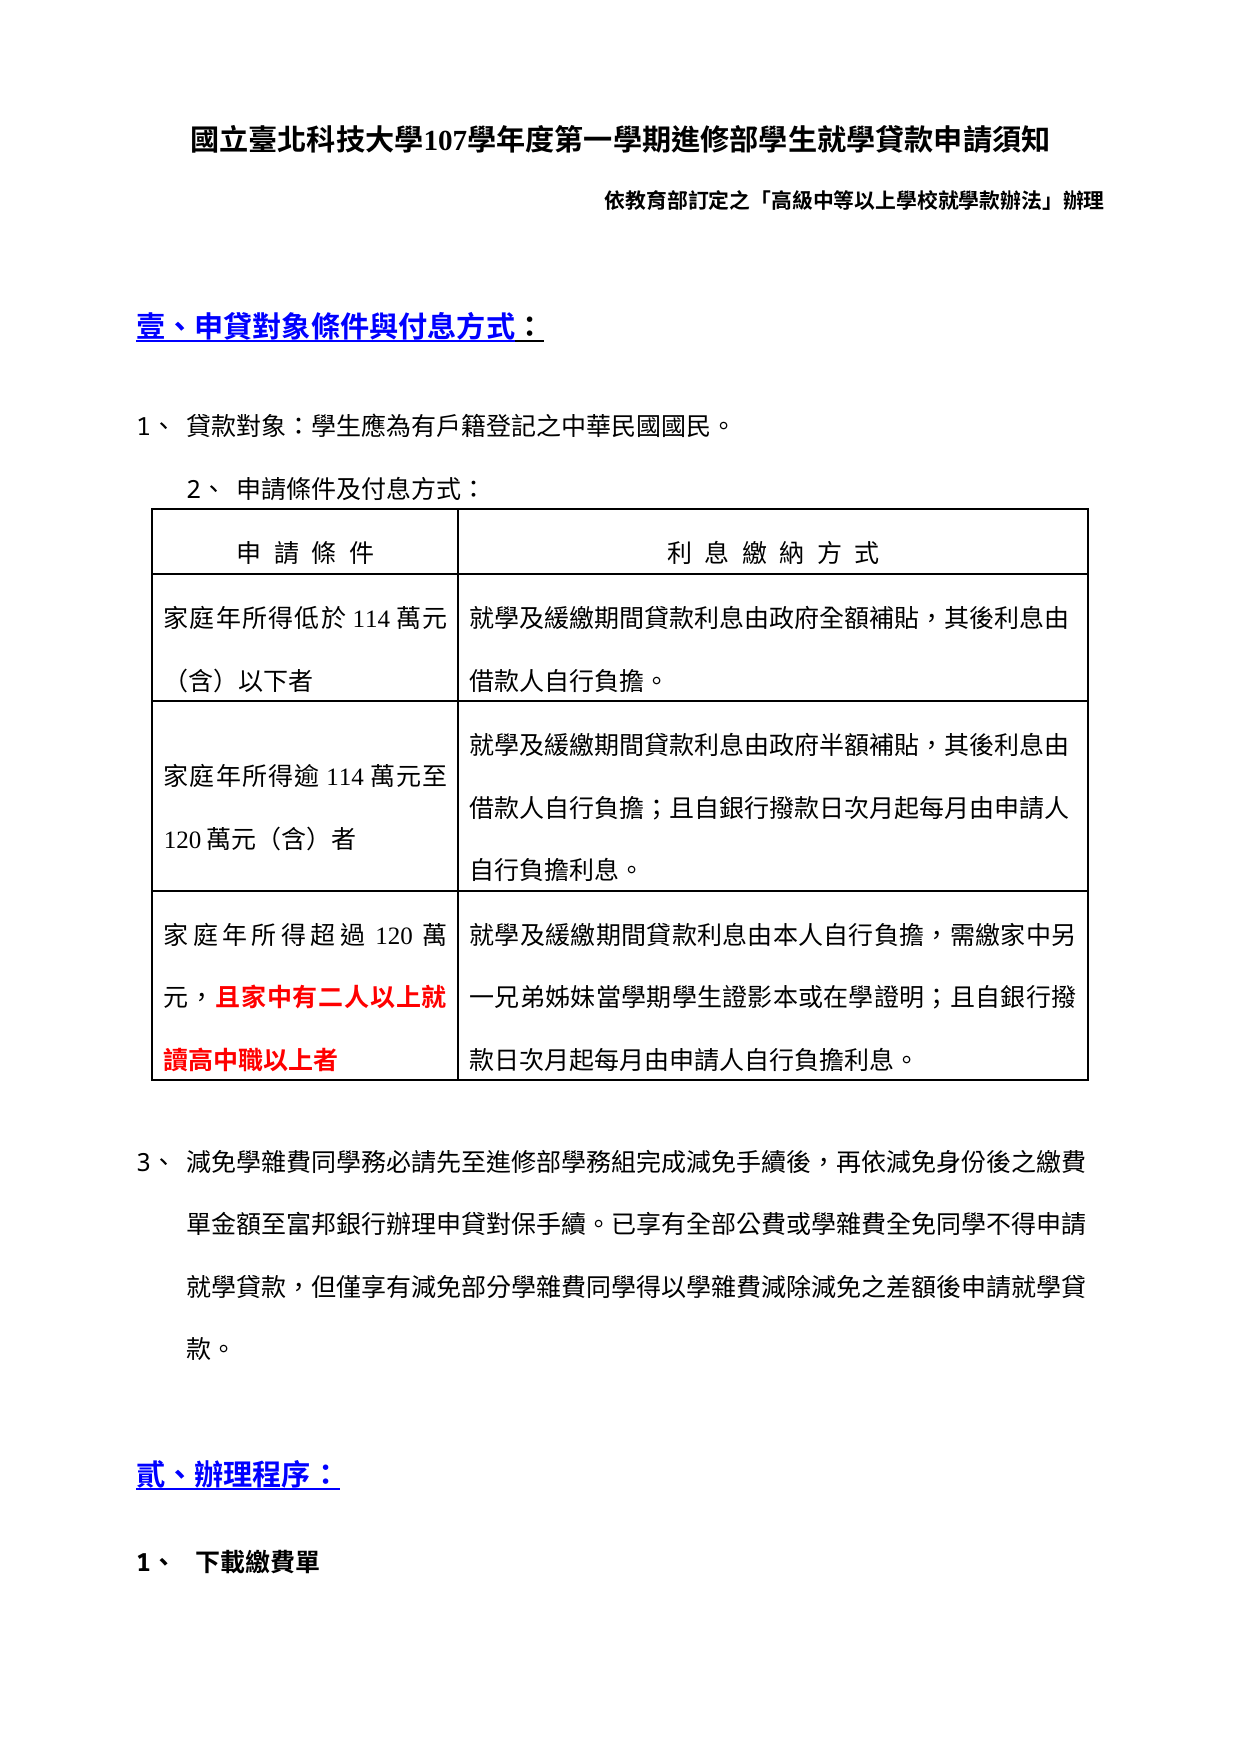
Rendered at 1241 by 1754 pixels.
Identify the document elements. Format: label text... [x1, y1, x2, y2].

table_cell 家庭年所得逾114萬元至120萬元（含）者 [153, 702, 457, 889]
list 下載繳費單 [136, 1519, 1104, 1581]
table_cell 家庭年所得低於114萬元（含）以下者 [153, 575, 457, 700]
table_cell 家庭年所得超過120萬元，且家中有二人以上就讀高中職以上者 [153, 892, 457, 1079]
table_cell 就學及緩繳期間貸款利息由政府全額補貼，其後利息由借款人自行負擔。 [459, 575, 1087, 700]
list 申請條件及付息方式： [186, 446, 1104, 508]
table_cell 就學及緩繳期間貸款利息由政府半額補貼，其後利息由借款人自行負擔；且自銀行撥款日次月起每月由申請人自行負擔利息。 [459, 702, 1087, 889]
list 貸款對象：學生應為有戶籍登記之中華民國國民。 [136, 383, 1104, 446]
text 國立臺北科技大學107學年度第一學期進修部學生就學貸款申請須知 [136, 96, 1104, 158]
text 壹、申貸對象條件與付息方式： [136, 283, 1104, 346]
table_cell 就學及緩繳期間貸款利息由本人自行負擔，需繳家中另一兄弟姊妹當學期學生證影本或在學證明；且自銀行撥款日次月起每月由申請人自行負擔利息。 [459, 892, 1087, 1079]
table_header 利 息 繳 納 方 式 [459, 510, 1087, 573]
text 依教育部訂定之「高級中等以上學校就學款辦法」辦理 [136, 158, 1104, 221]
table_header 申 請 條 件 [153, 510, 457, 573]
text 貳、辦理程序： [136, 1431, 1104, 1494]
list 減免學雜費同學務必請先至進修部學務組完成減免手續後，再依減免身份後之繳費單金額至富邦銀行辦理申貸對保手續。已享有全部公費或學雜費全免同學不得申請就學貸款，但僅享有減免部分學雜費同學得以學雜費減除減免之差額後申請就學貸款。 [136, 1119, 1104, 1369]
